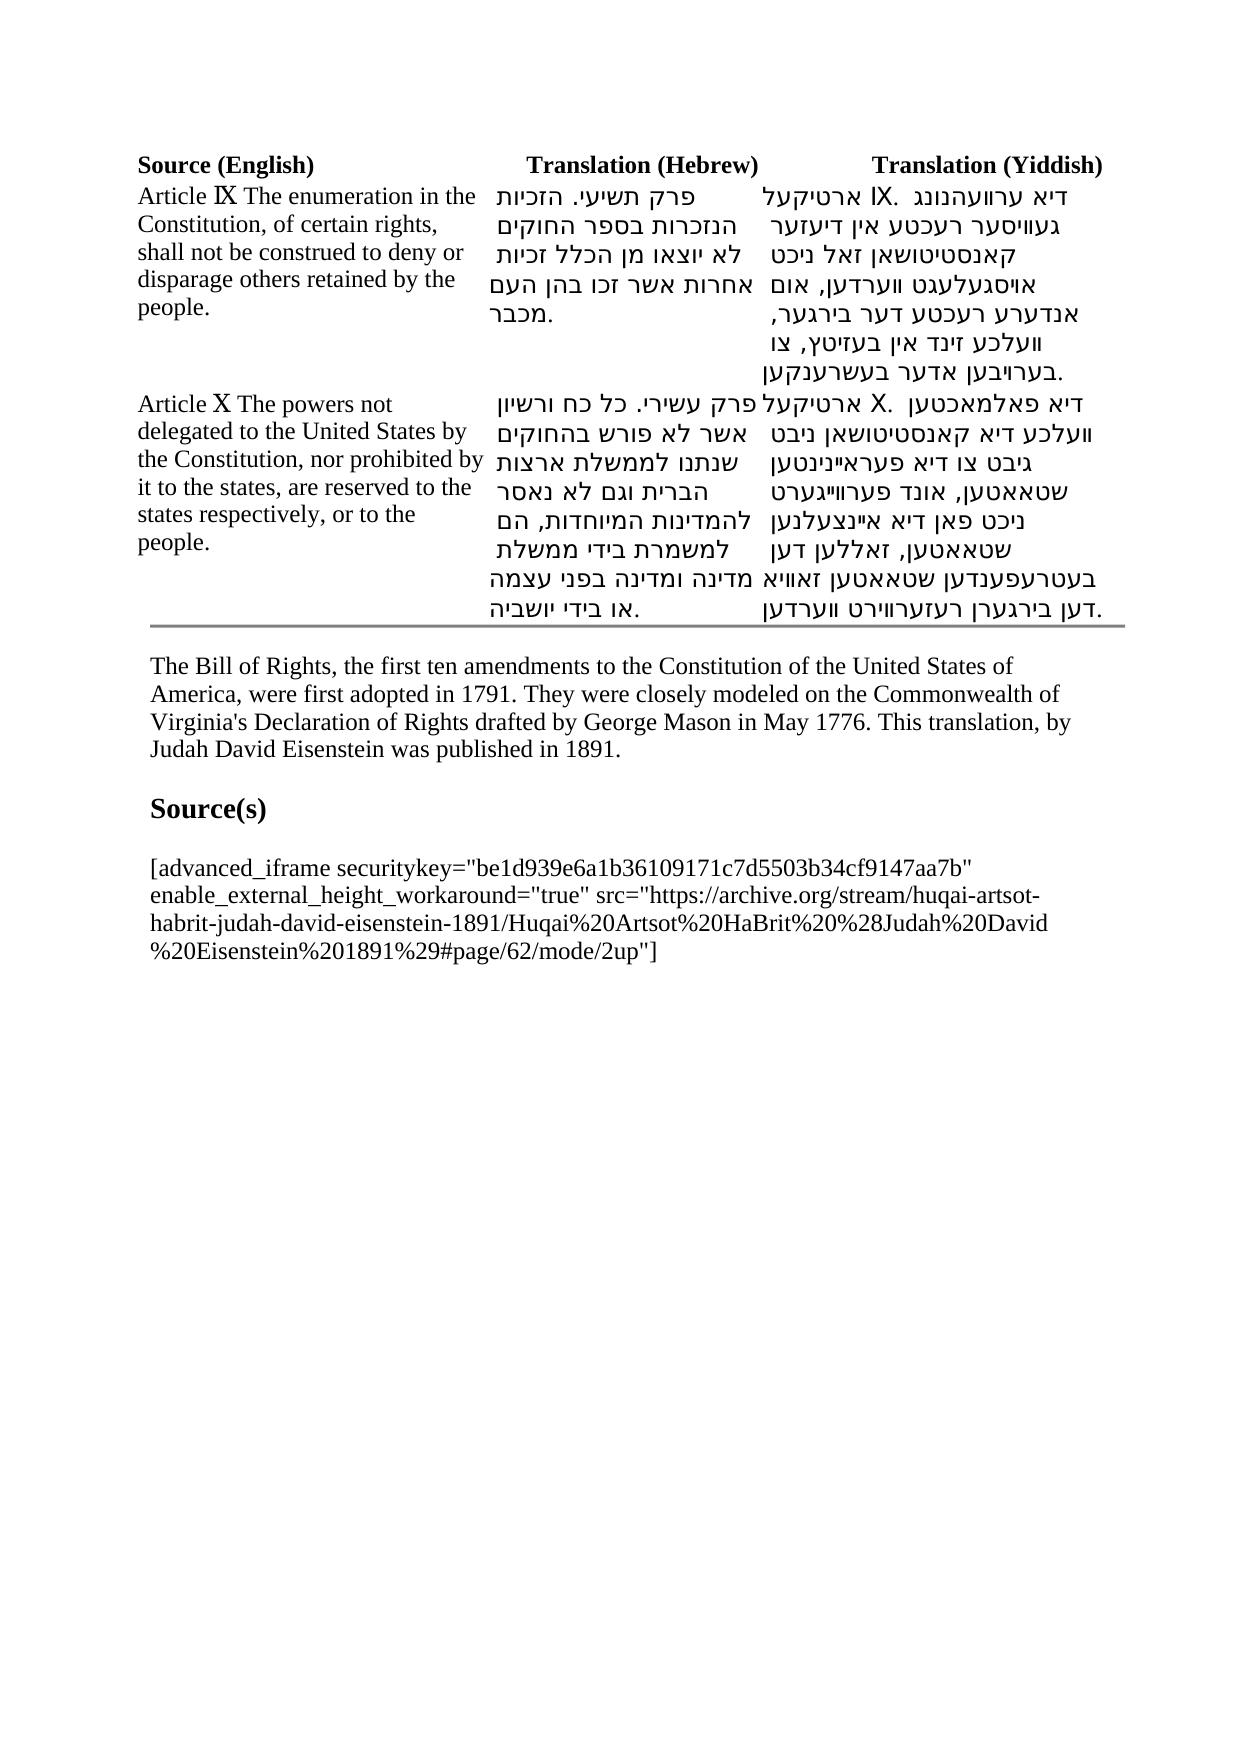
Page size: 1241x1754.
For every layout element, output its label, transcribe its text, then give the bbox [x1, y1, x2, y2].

text [advanced_iframe securitykey="be1d939e6a1b36109171c7d5503b34cf9147aa7b" enable_external_height_workaround="true" src="https://archive.org/stream/huqai-artsot-habrit-judah-david-eisenstein-1891/Huqai%20Artsot%20HaBrit%20%28Judah%20David%20Eisenstein%201891%29#page/62/mode/2up"] [150, 854, 1090, 965]
table_cell ארטיקעל Ⅸ. דיא ערװעהנונג געװיסער רעכטע אין דיעזער קאנסטיטושאן זאל ניכט אױסגעלעגט װערדען, אום אנדערע רעכטע דער בירגער, װעלכע זינד אין בעזיטץ, צו בערױבען אדער בעשרענקען. [760, 181, 1104, 388]
table_cell ארטיקעל Ⅹ. דיא פאלמאכטען װעלכע דיא קאנסטיטושאן ניבט גיבט צו דיא פעראײנינטען שטאאטען, אונד פערװײגערט ניכט פאן דיא אײנצעלנען שטאאטען, זאללען דען בעטרעפענדען שטאאטען זאװיא דען בירגערן רעזערװירט װערדען. [760, 388, 1104, 624]
table_header Source (English) [136, 150, 487, 181]
table_header Translation (Hebrew) [487, 150, 760, 181]
table_cell פרק עשירי. כל כח ורשיון אשר לא פורש בהחוקים שנתנו לממשלת ארצות הברית וגם לא נאסר להמדינות המיוחדות, הם למשמרת בידי ממשלת מדינה ומדינה בפני עצמה או בידי יושביה. [487, 388, 760, 624]
table_cell פרק תשיעי. הזכיות הנזכרות בספר החוקים לא יוצאו מן הכלל זכיות אחרות אשר זכו בהן העם מכבר. [487, 181, 760, 388]
text The Bill of Rights, the first ten amendments to the Constitution of the United States of America, were first adopted in 1791. They were closely modeled on the Commonwealth of Virginia's Declaration of Rights drafted by George Mason in May 1776. This translation, by Judah David Eisenstein was published in 1891. [150, 652, 1090, 763]
table_cell Article Ⅹ The powers not delegated to the United States by the Constitution, nor prohibited by it to the states, are reserved to the states respectively, or to the people. [136, 388, 487, 624]
table_cell Article Ⅸ The enumeration in the Constitution, of certain rights, shall not be construed to deny or disparage others retained by the people. [136, 181, 487, 388]
table_header Translation (Yiddish) [760, 150, 1104, 181]
subtitle Source(s) [150, 792, 1090, 825]
